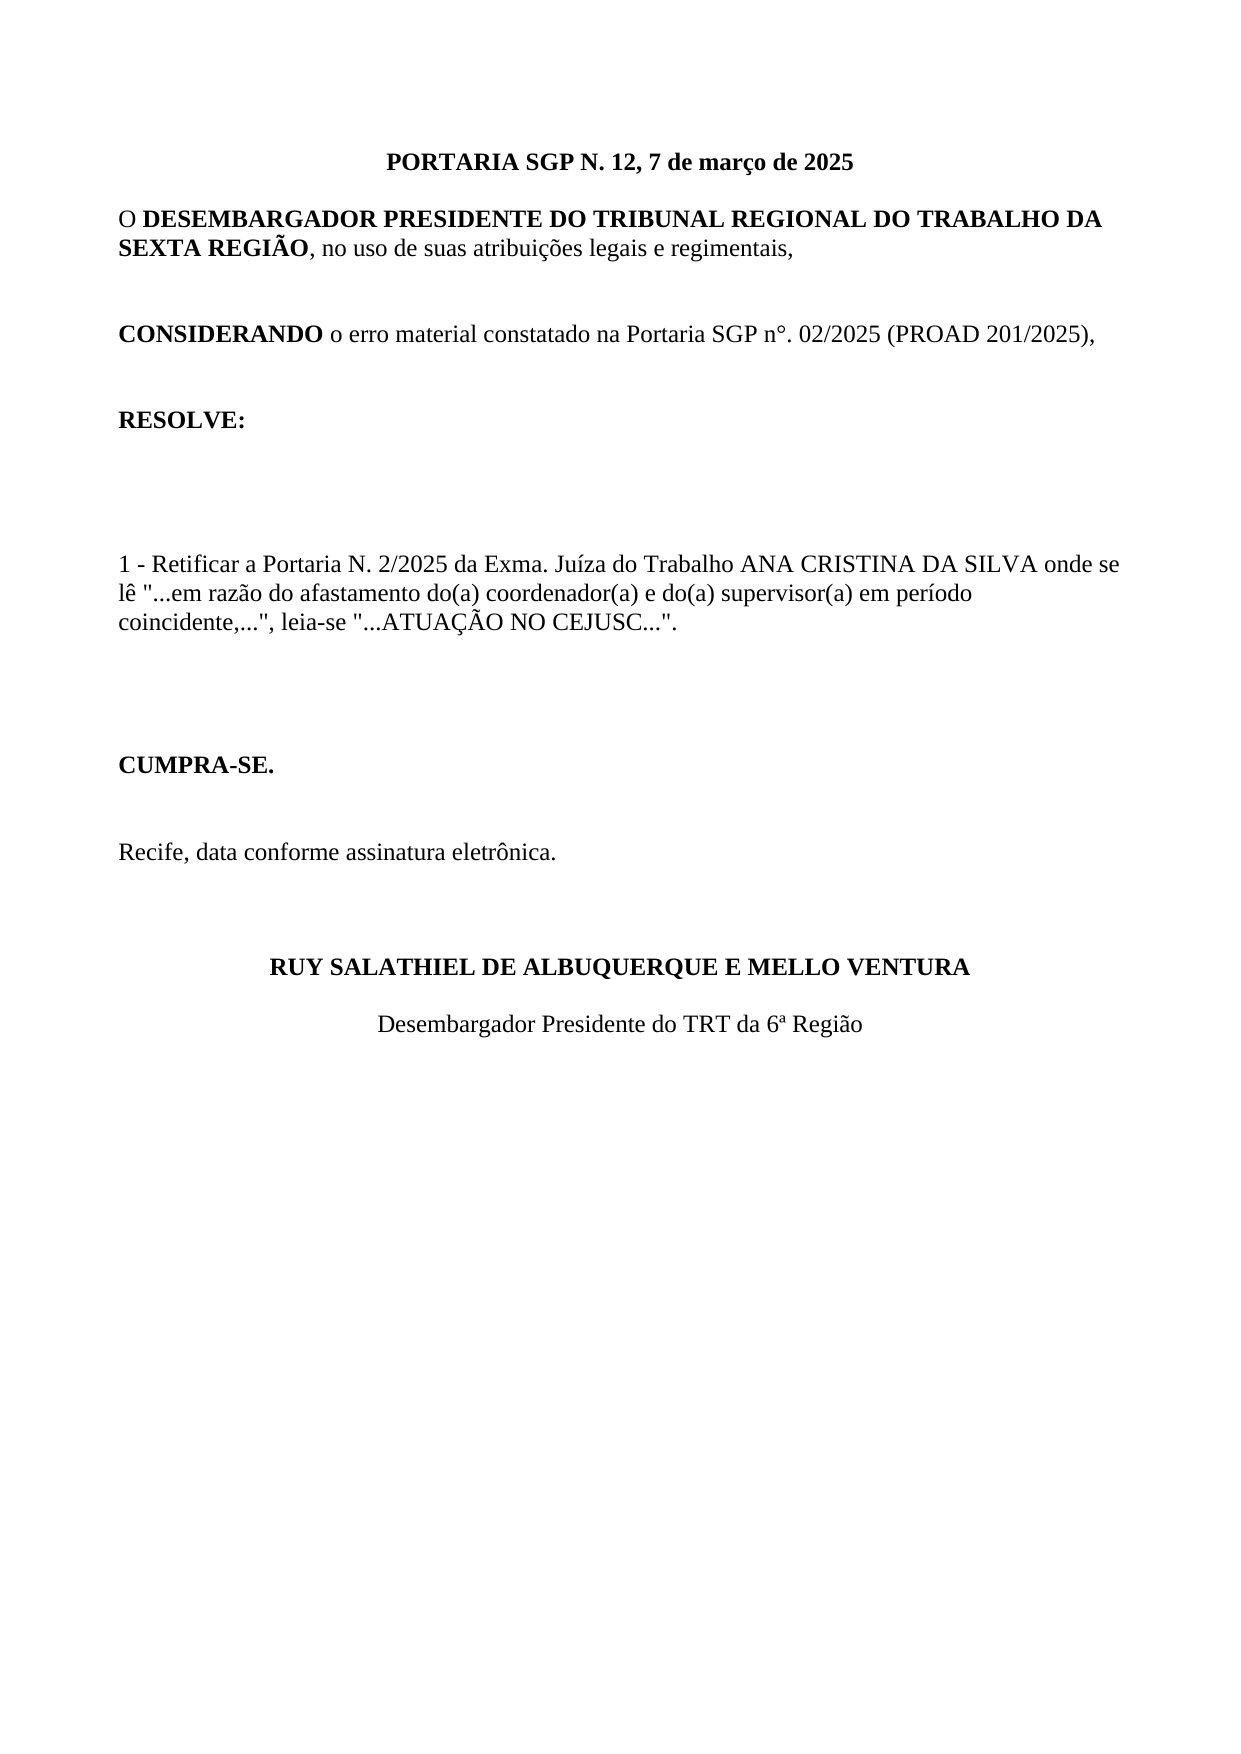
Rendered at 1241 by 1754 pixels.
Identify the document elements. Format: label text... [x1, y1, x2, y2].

text 1 - Retificar a Portaria N. 2/2025 da Exma. Juíza do Trabalho ANA CRISTINA DA SILVA onde se lê "...em razão do afastamento do(a) coordenador(a) e do(a) supervisor(a) em período coincidente,...", leia-se "...ATUAÇÃO NO CEJUSC...". [118, 549, 1122, 636]
text RESOLVE: [118, 406, 1122, 434]
text CUMPRA-SE. [118, 751, 1122, 779]
text RUY SALATHIEL DE ALBUQUERQUE E MELLO VENTURA [118, 952, 1122, 981]
text PORTARIA SGP N. 12, 7 de março de 2025 [118, 147, 1122, 176]
text Recife, data conforme assinatura eletrônica. [118, 837, 1122, 866]
text Desembargador Presidente do TRT da 6ª Região [118, 1009, 1122, 1038]
text CONSIDERANDO o erro material constatado na Portaria SGP n°. 02/2025 (PROAD 201/2025), [118, 319, 1122, 348]
text O DESEMBARGADOR PRESIDENTE DO TRIBUNAL REGIONAL DO TRABALHO DA SEXTA REGIÃO, no uso de suas atribuições legais e regimentais, [118, 204, 1122, 262]
